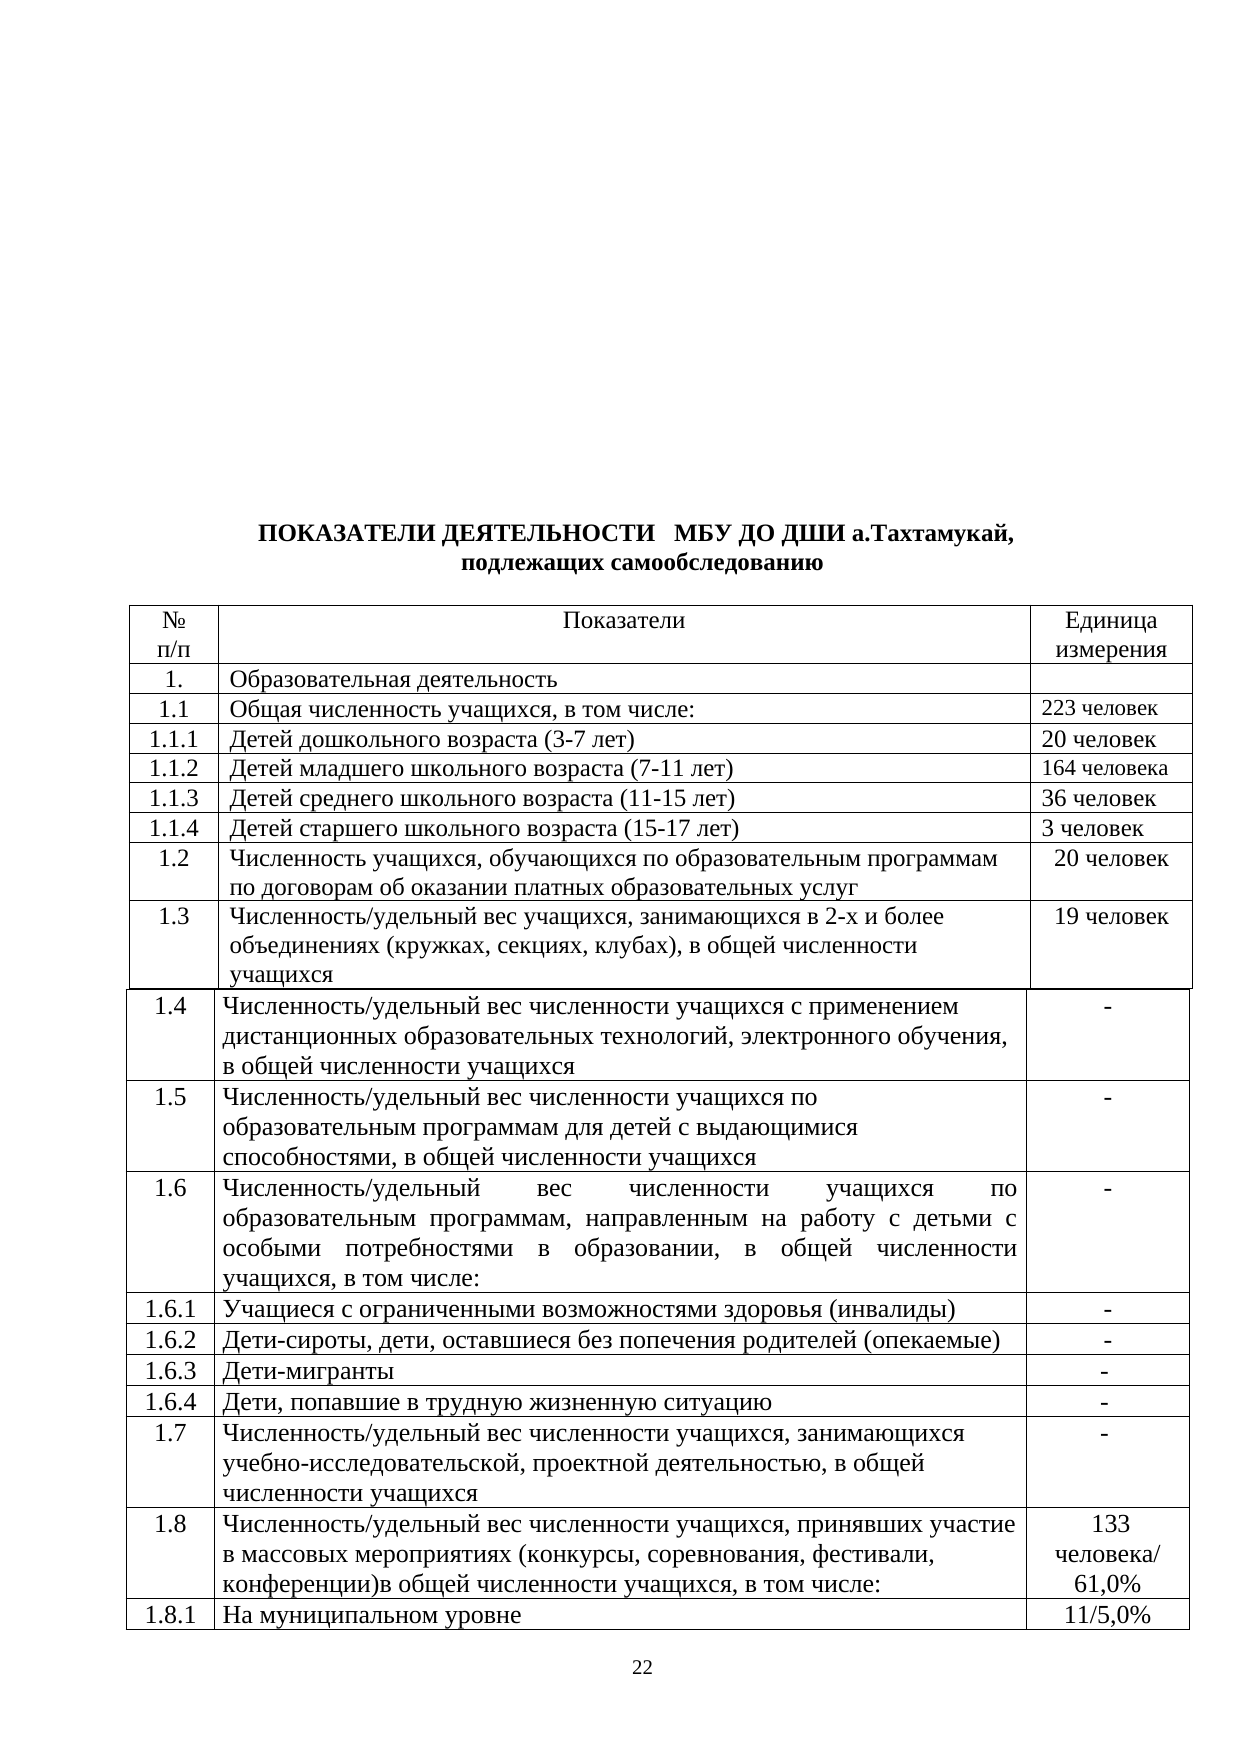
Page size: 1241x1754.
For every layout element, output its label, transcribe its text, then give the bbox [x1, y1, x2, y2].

table_cell - [1027, 1081, 1189, 1171]
table_cell Дети-сироты, дети, оставшиеся без попечения родителей (опекаемые) [215, 1324, 1026, 1354]
table_cell 1.8.1 [127, 1599, 214, 1629]
table_cell 1.1 [130, 694, 218, 723]
table_cell Детей старшего школьного возраста (15-17 лет) [219, 813, 1030, 842]
table_cell 1.6.1 [127, 1293, 214, 1323]
table_cell 164 человека [1031, 754, 1192, 782]
table_cell - [1027, 1386, 1189, 1416]
table_cell Численность/удельный вес численности учащихся по образовательным программам, направленным на работу с детьми с особыми потребностями в образовании, в общей численности учащихся, в том числе: [215, 1172, 1026, 1292]
table_cell 1.3 [130, 901, 218, 988]
table_cell 1. [130, 664, 218, 693]
table_cell Численность/удельный вес учащихся, занимающихся в 2-х и более объединениях (кружках, секциях, клубах), в общей численности учащихся [219, 901, 1030, 988]
table_cell 1.6.3 [127, 1355, 214, 1385]
table_header Численность/удельный вес численности учащихся с применением дистанционных образовательных технологий, электронного обучения, в общей численности учащихся [215, 990, 1026, 1080]
table_cell Численность/удельный вес численности учащихся, занимающихся учебно-исследовательской, проектной деятельностью, в общей численности учащихся [215, 1417, 1026, 1507]
table_cell 1.1.3 [130, 783, 218, 812]
table_cell - [1027, 1417, 1189, 1507]
table_cell На муниципальном уровне [215, 1599, 1026, 1629]
table_cell Дети, попавшие в трудную жизненную ситуацию [215, 1386, 1026, 1416]
table_cell 133 человека/ 61,0% [1027, 1508, 1189, 1598]
table_cell Численность/удельный вес численности учащихся, принявших участие в массовых мероприятиях (конкурсы, соревнования, фестивали, конференции)в общей численности учащихся, в том числе: [215, 1508, 1026, 1598]
table_cell 1.1.4 [130, 813, 218, 842]
table_header Единица измерения [1031, 606, 1192, 663]
table_cell Образовательная деятельность [219, 664, 1030, 693]
table_header 1.4 [127, 990, 214, 1080]
table_cell Учащиеся с ограниченными возможностями здоровья (инвалиды) [215, 1293, 1026, 1323]
table_cell 19 человек [1031, 901, 1192, 988]
table_cell 20 человек [1031, 843, 1192, 900]
table_cell [1031, 664, 1192, 693]
table_cell Детей среднего школьного возраста (11-15 лет) [219, 783, 1030, 812]
table_cell Численность/удельный вес численности учащихся по образовательным программам для детей с выдающимися способностями, в общей численности учащихся [215, 1081, 1026, 1171]
table_cell 1.2 [130, 843, 218, 900]
table_cell 36 человек [1031, 783, 1192, 812]
text ПОКАЗАТЕЛИ ДЕЯТЕЛЬНОСТИ МБУ ДО ДШИ а.Тахтамукай, [118, 518, 1167, 547]
table_cell Детей дошкольного возраста (3-7 лет) [219, 724, 1030, 752]
table_cell Детей младшего школьного возраста (7-11 лет) [219, 754, 1030, 782]
table_header № п/п [130, 606, 218, 663]
table_header - [1027, 990, 1189, 1080]
table_cell 1.7 [127, 1417, 214, 1507]
table_cell 3 человек [1031, 813, 1192, 842]
table_cell 1.6.2 [127, 1324, 214, 1354]
table_cell Дети-мигранты [215, 1355, 1026, 1385]
table_cell 1.6.4 [127, 1386, 214, 1416]
table_cell 1.1.2 [130, 754, 218, 782]
table_cell 1.6 [127, 1172, 214, 1292]
table_cell - [1027, 1172, 1189, 1292]
table_header Показатели [219, 606, 1030, 663]
table_cell - [1027, 1355, 1189, 1385]
table_cell 20 человек [1031, 724, 1192, 752]
table_cell 1.5 [127, 1081, 214, 1171]
table_cell - [1027, 1293, 1189, 1323]
text подлежащих самообследованию [118, 547, 1167, 576]
table_cell 1.8 [127, 1508, 214, 1598]
table_cell 223 человек [1031, 694, 1192, 723]
table_cell 11/5,0% [1027, 1599, 1189, 1629]
table_cell 1.1.1 [130, 724, 218, 752]
table_cell Общая численность учащихся, в том числе: [219, 694, 1030, 723]
table_cell - [1027, 1324, 1189, 1354]
table_cell Численность учащихся, обучающихся по образовательным программам по договорам об оказании платных образовательных услуг [219, 843, 1030, 900]
